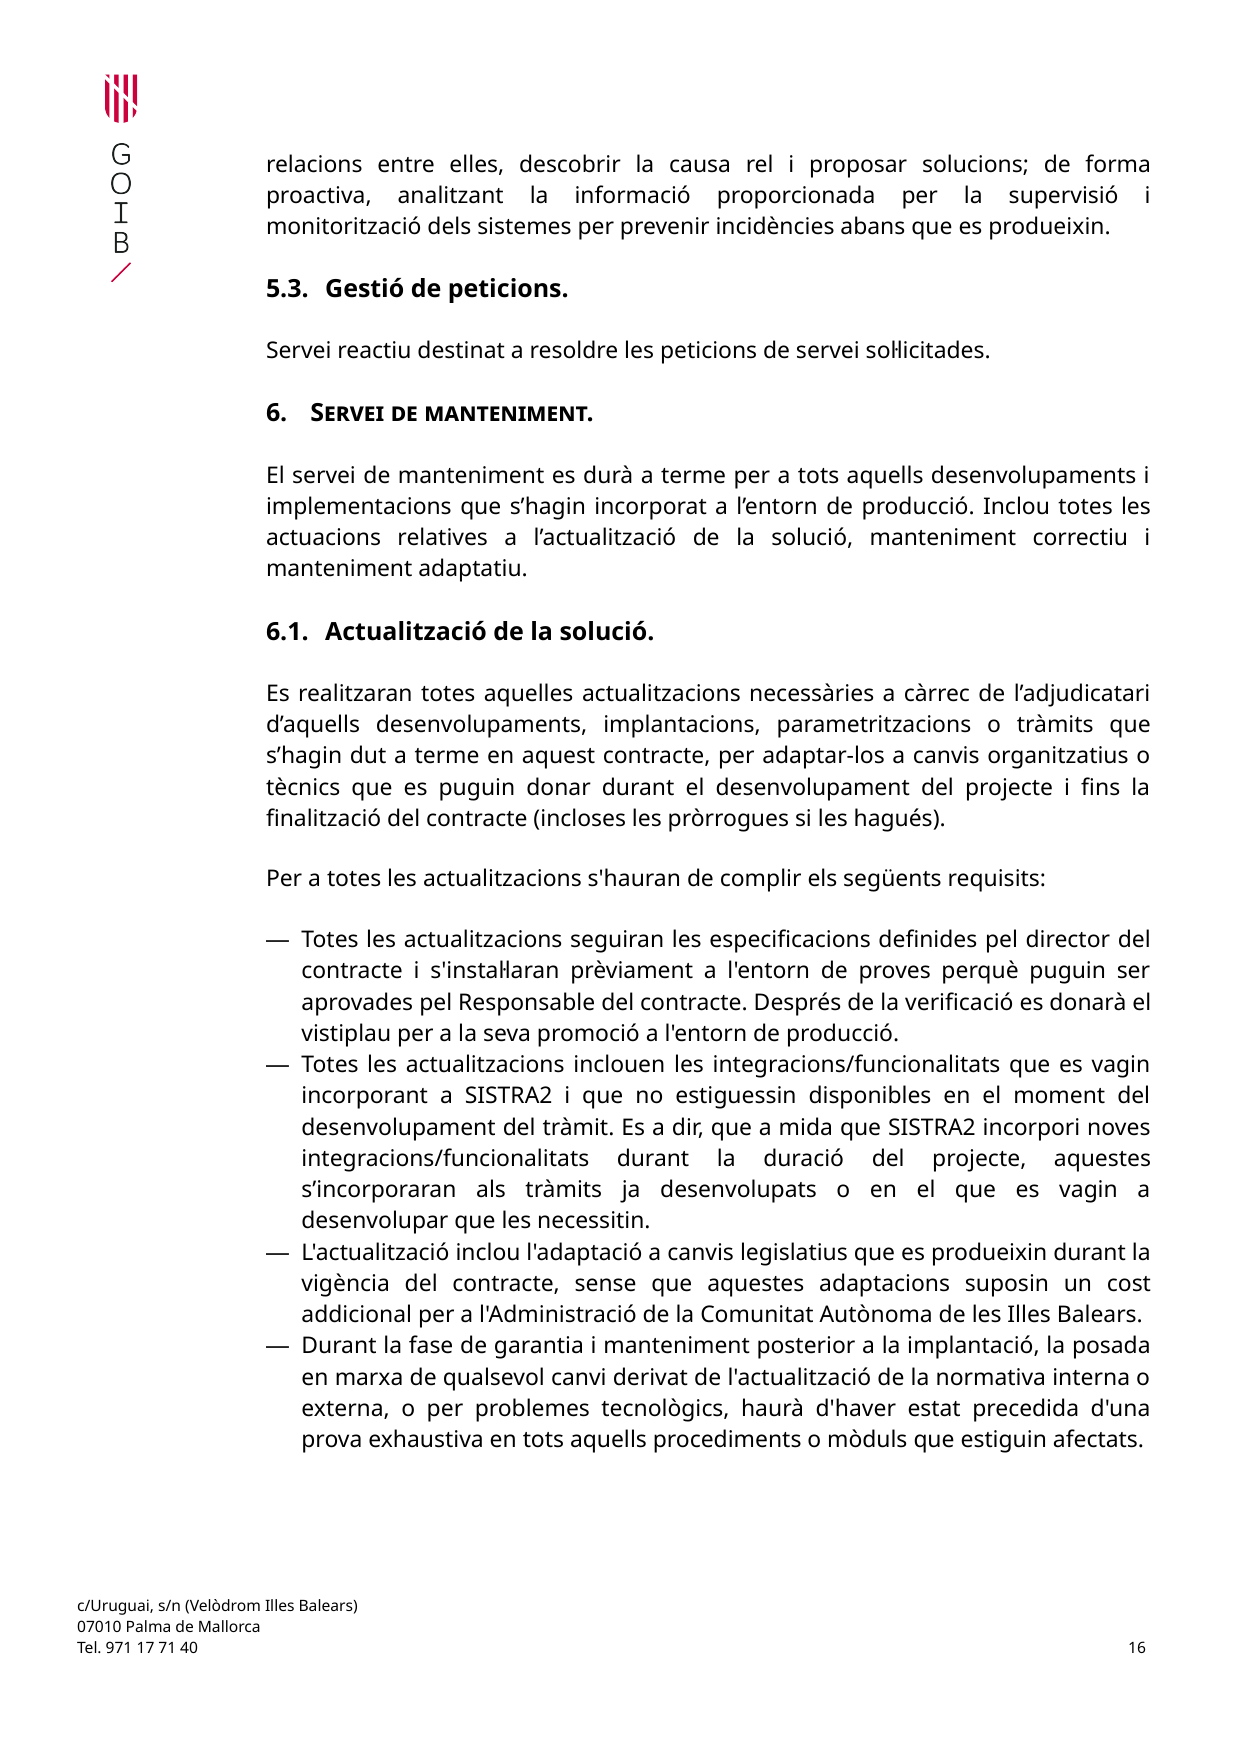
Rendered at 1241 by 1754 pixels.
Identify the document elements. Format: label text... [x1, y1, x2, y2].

list Totes les actualitzacions inclouen les integracions/funcionalitats que es vagin incorporant a SISTRA2 i que no estiguessin disponibles en el moment del desenvolupament del tràmit. Es a dir, que a mida que SISTRA2 incorpori noves integracions/funcionalitats durant la duració del projecte, aquestes s’incorporaran als tràmits ja desenvolupats o en el que es vagin a desenvolupar que les necessitin. [266, 1048, 1152, 1236]
subtitle Actualització de la solució. [266, 613, 1152, 647]
subtitle Servei de manteniment. [266, 395, 1152, 429]
list Durant la fase de garantia i manteniment posterior a la implantació, la posada en marxa de qualsevol canvi derivat de l'actualització de la normativa interna o externa, o per problemes tecnològics, haurà d'haver estat precedida d'una prova exhaustiva en tots aquells procediments o mòduls que estiguin afectats. [266, 1329, 1152, 1454]
text El servei de manteniment es durà a terme per a tots aquells desenvolupaments i implementacions que s’hagin incorporat a l’entorn de producció. Inclou totes les actuacions relatives a l’actualització de la solució, manteniment correctiu i manteniment adaptatiu. [266, 459, 1152, 584]
list L'actualització inclou l'adaptació a canvis legislatius que es produeixin durant la vigència del contracte, sense que aquestes adaptacions suposin un cost addicional per a l'Administració de la Comunitat Autònoma de les Illes Balears. [266, 1236, 1152, 1329]
text relacions entre elles, descobrir la causa rel i proposar solucions; de forma proactiva, analitzant la informació proporcionada per la supervisió i monitorització dels sistemes per prevenir incidències abans que es produeixin. [266, 148, 1152, 241]
text Servei reactiu destinat a resoldre les peticions de servei sol·licitades. [266, 334, 1152, 366]
subtitle Gestió de peticions. [266, 271, 1152, 305]
picture [76, 51, 166, 313]
text Per a totes les actualitzacions s'hauran de complir els següents requisits: [266, 862, 1152, 894]
text Es realitzaran totes aquelles actualitzacions necessàries a càrrec de l’adjudicatari d’aquells desenvolupaments, implantacions, parametritzacions o tràmits que s’hagin dut a terme en aquest contracte, per adaptar-los a canvis organitzatius o tècnics que es puguin donar durant el desenvolupament del projecte i fins la finalització del contracte (incloses les pròrrogues si les hagués). [266, 677, 1152, 833]
list Totes les actualitzacions seguiran les especificacions definides pel director del contracte i s'instal·laran prèviament a l'entorn de proves perquè puguin ser aprovades pel Responsable del contracte. Després de la verificació es donarà el vistiplau per a la seva promoció a l'entorn de producció. [266, 923, 1152, 1048]
